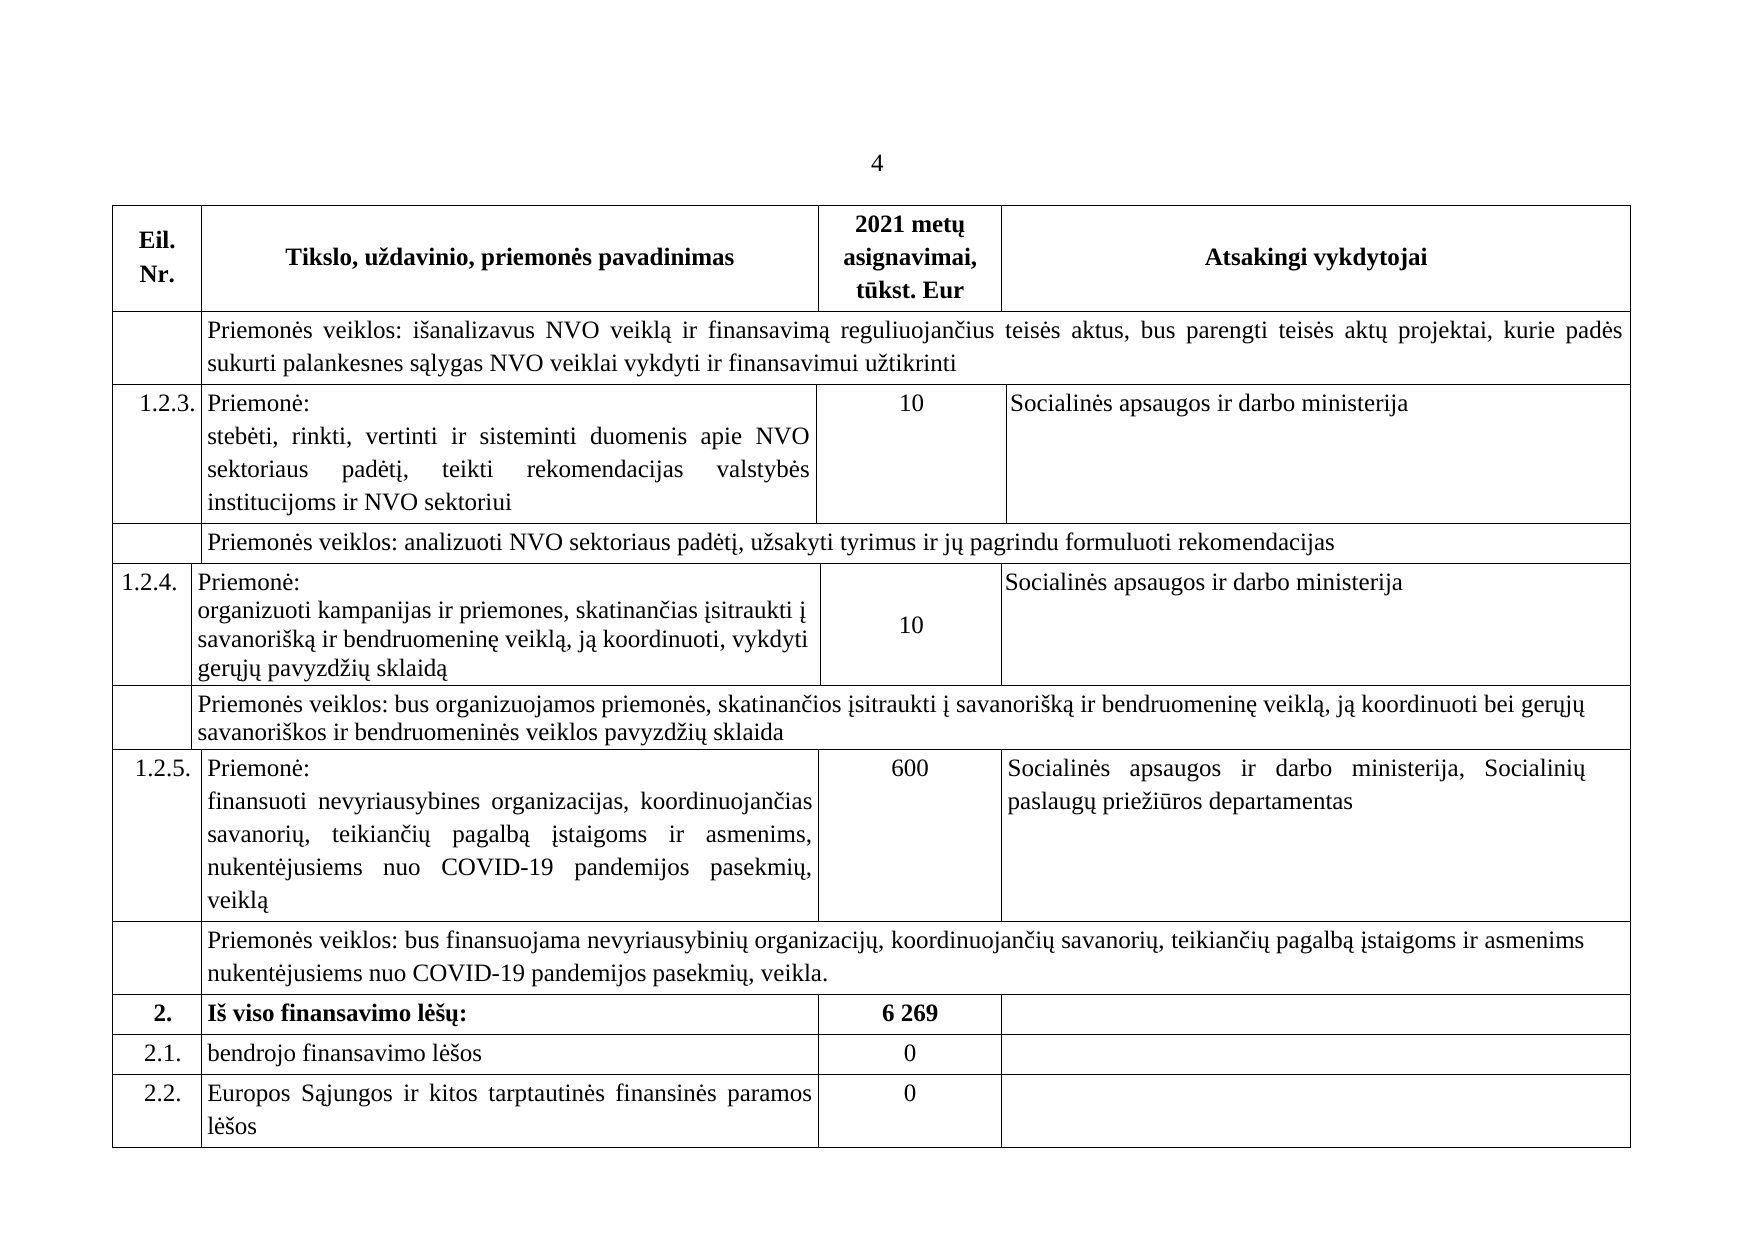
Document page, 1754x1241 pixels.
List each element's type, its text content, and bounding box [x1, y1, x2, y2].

table_cell [113, 524, 201, 563]
table_cell 10 [817, 385, 1006, 523]
table_cell 600 [819, 750, 1001, 921]
table_cell 10 [821, 564, 1001, 685]
table_cell 6 269 [819, 995, 1001, 1034]
table_cell 0 [819, 1035, 1001, 1074]
table_cell [1002, 1075, 1630, 1147]
table_cell Priemonė: stebėti, rinkti, vertinti ir sisteminti duomenis apie NVO sektoriaus padėtį, teikti rekomendacijas valstybės institucijoms ir NVO sektoriui [202, 385, 816, 523]
table_cell Socialinės apsaugos ir darbo ministerija [1007, 385, 1630, 523]
table_cell Priemonės veiklos: išanalizavus NVO veiklą ir finansavimą reguliuojančius teisės aktus, bus parengti teisės aktų projektai, kurie padės sukurti palankesnes sąlygas NVO veiklai vykdyti ir finansavimui užtikrinti [202, 312, 1630, 384]
table_header 2021 metų asignavimai, tūkst. Eur [819, 206, 1001, 311]
table_cell 1.2.4. [113, 564, 191, 685]
table_header Eil. Nr. [113, 206, 201, 311]
table_cell Priemonė: finansuoti nevyriausybines organizacijas, koordinuojančias savanorių, teikiančių pagalbą įstaigoms ir asmenims, nukentėjusiems nuo COVID-19 pandemijos pasekmių, veiklą [202, 750, 818, 921]
table_cell Socialinės apsaugos ir darbo ministerija, Socialinių paslaugų priežiūros departamentas [1002, 750, 1630, 921]
table_cell 2.2. [113, 1075, 201, 1147]
table_cell Europos Sąjungos ir kitos tarptautinės finansinės paramos lėšos [202, 1075, 818, 1147]
table_cell Socialinės apsaugos ir darbo ministerija [1002, 564, 1630, 685]
table_cell Iš viso finansavimo lėšų: [202, 995, 818, 1034]
table_cell 2.1. [113, 1035, 201, 1074]
table_cell [113, 686, 191, 749]
table_cell Priemonės veiklos: bus finansuojama nevyriausybinių organizacijų, koordinuojančių savanorių, teikiančių pagalbą įstaigoms ir asmenims nukentėjusiems nuo COVID-19 pandemijos pasekmių, veikla. [202, 922, 1630, 994]
table_cell [113, 312, 201, 384]
table_cell bendrojo finansavimo lėšos [202, 1035, 818, 1074]
table_cell [1002, 1035, 1630, 1074]
table_cell 1.2.3. [113, 385, 201, 523]
table_header Atsakingi vykdytojai [1002, 206, 1630, 311]
table_cell 1.2.5. [113, 750, 201, 921]
table_cell 2. [113, 995, 201, 1034]
table_cell Priemonės veiklos: bus organizuojamos priemonės, skatinančios įsitraukti į savanorišką ir bendruomeninę veiklą, ją koordinuoti bei gerųjų savanoriškos ir bendruomeninės veiklos pavyzdžių sklaida [192, 686, 1630, 749]
table_cell Priemonė: organizuoti kampanijas ir priemones, skatinančias įsitraukti į savanorišką ir bendruomeninę veiklą, ją koordinuoti, vykdyti gerųjų pavyzdžių sklaidą [192, 564, 820, 685]
table_cell [113, 922, 201, 994]
table_cell [1002, 995, 1630, 1034]
table_cell 0 [819, 1075, 1001, 1147]
table_cell Priemonės veiklos: analizuoti NVO sektoriaus padėtį, užsakyti tyrimus ir jų pagrindu formuluoti rekomendacijas [202, 524, 1630, 563]
table_header Tikslo, uždavinio, priemonės pavadinimas [202, 206, 818, 311]
